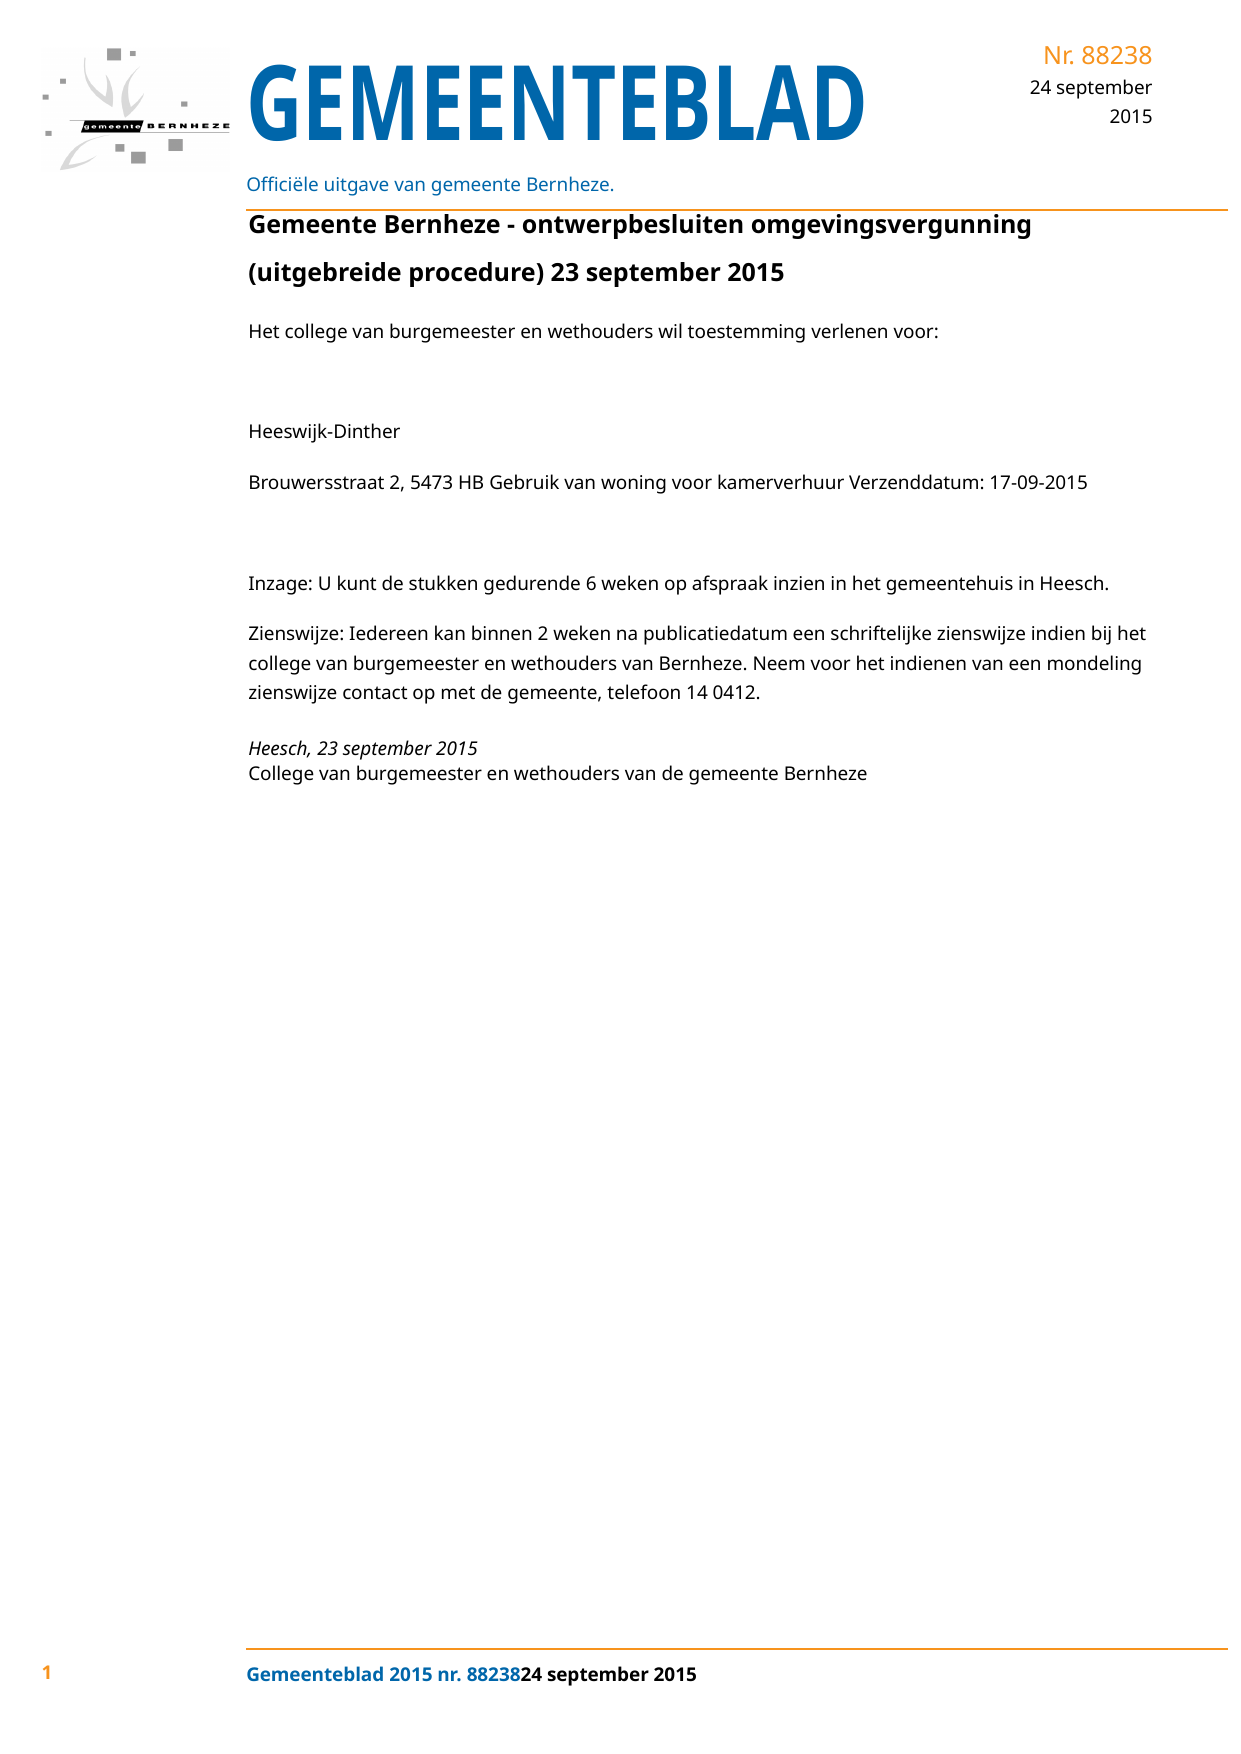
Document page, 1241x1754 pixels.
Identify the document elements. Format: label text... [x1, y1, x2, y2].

text Gemeente Bernheze - ontwerpbesluiten omgevingsvergunning (uitgebreide procedure) 23 september 2015 [248, 211, 1152, 288]
text Zienswijze: Iedereen kan binnen 2 weken na publicatiedatum een schriftelijke zienswijze indien bij het college van burgemeester en wethouders van Bernheze. Neem voor het indienen van een mondeling zienswijze contact op met de gemeente, telefoon 14 0412. [248, 620, 1152, 705]
text Het college van burgemeester en wethouders wil toestemming verlenen voor: [248, 318, 1152, 344]
text Inzage: U kunt de stukken gedurende 6 weken op afspraak inzien in het gemeentehuis in Heesch. [248, 570, 1152, 596]
text Heesch, 23 september 2015 [248, 735, 1152, 761]
text College van burgemeester en wethouders van de gemeente Bernheze [248, 761, 1152, 786]
picture [41, 47, 231, 172]
text Heeswijk-Dinther [248, 419, 1152, 444]
text Brouwersstraat 2, 5473 HB Gebruik van woning voor kamerverhuur Verzenddatum: 17-09-2015 [248, 469, 1152, 495]
